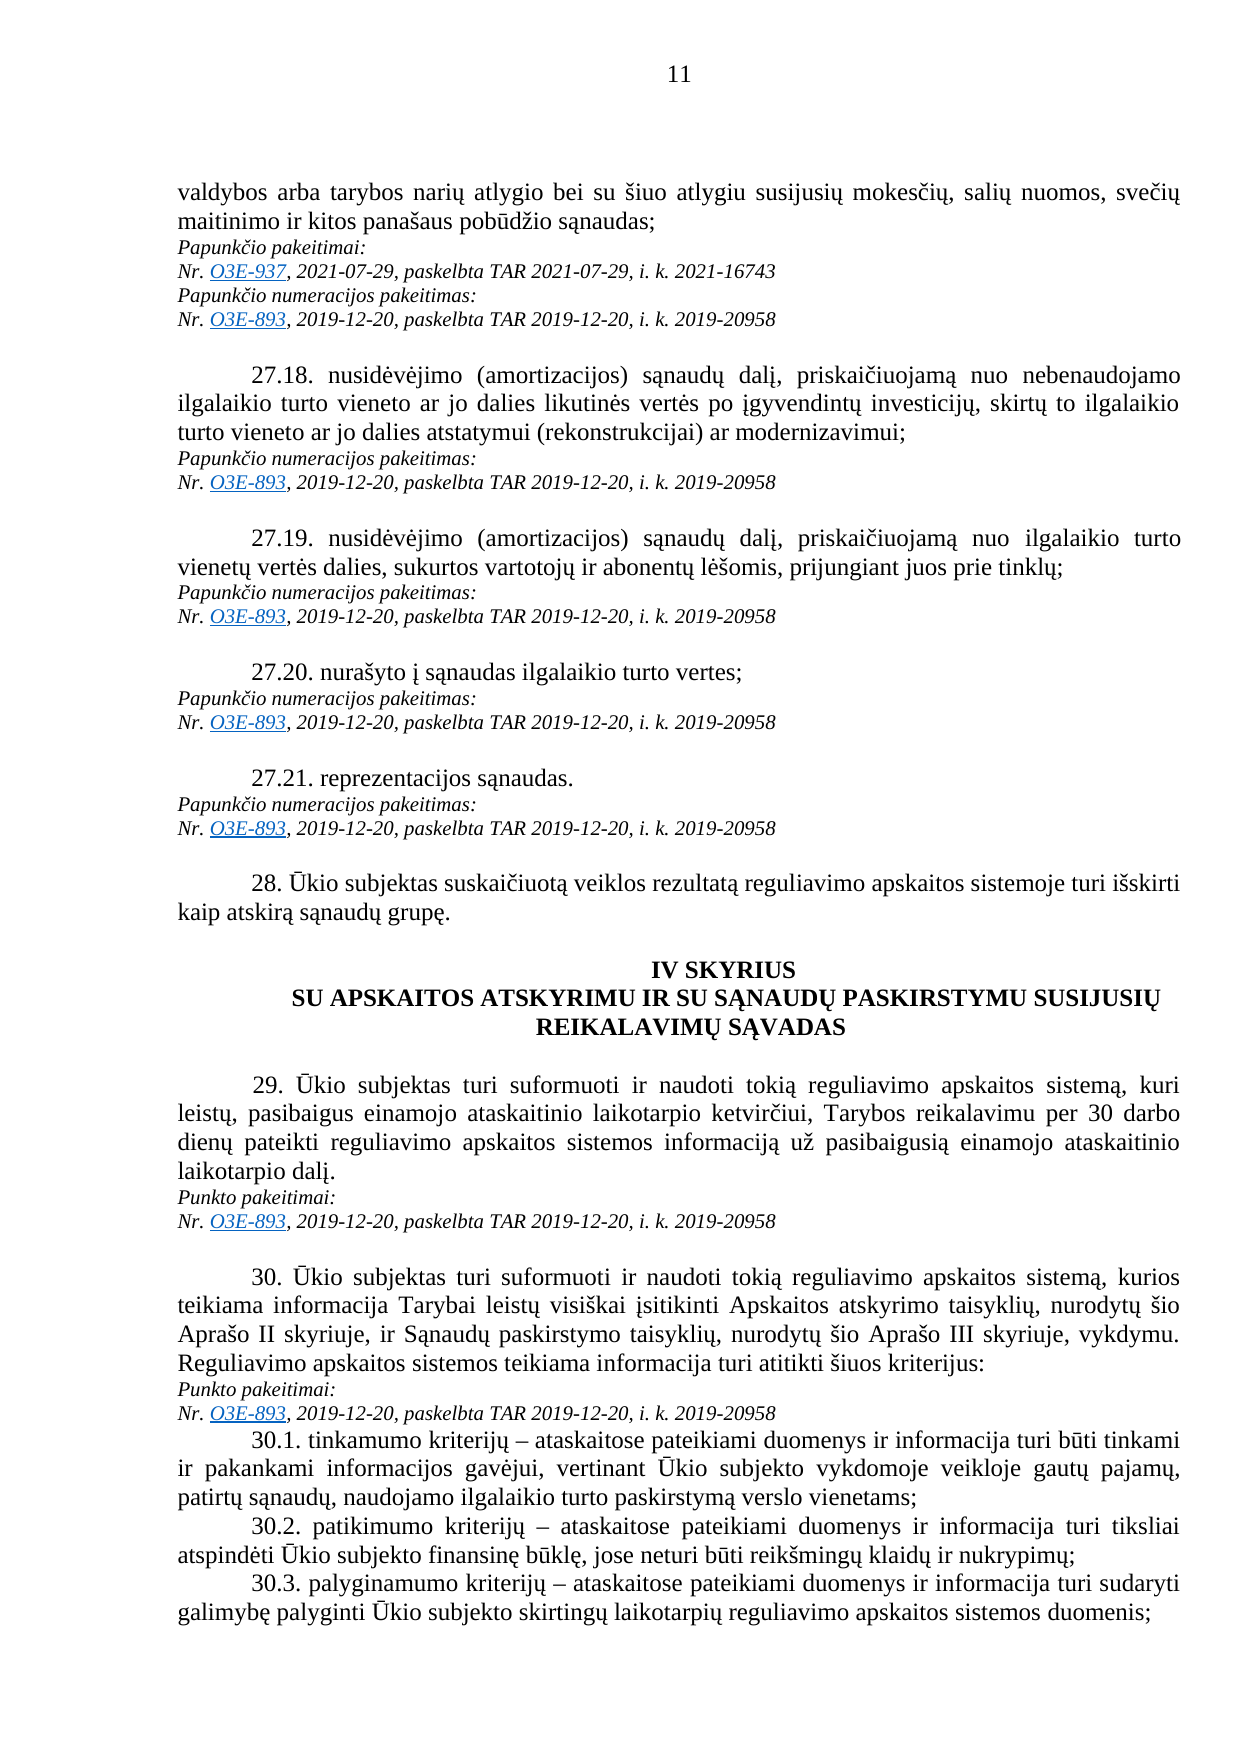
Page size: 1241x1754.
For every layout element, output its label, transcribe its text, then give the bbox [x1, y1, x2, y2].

text Punkto pakeitimai: [177, 1377, 1181, 1401]
text Papunkčio numeracijos pakeitimas: [177, 580, 1181, 604]
text 30.1. tinkamumo kriterijų – ataskaitose pateikiami duomenys ir informacija turi būti tinkami ir pakankami informacijos gavėjui, vertinant Ūkio subjekto vykdomoje veikloje gautų pajamų, patirtų sąnaudų, naudojamo ilgalaikio turto paskirstymą verslo vienetams; [177, 1425, 1181, 1511]
text 30.2. patikimumo kriterijų – ataskaitose pateikiami duomenys ir informacija turi tiksliai atspindėti Ūkio subjekto finansinę būklę, jose neturi būti reikšmingų klaidų ir nukrypimų; [177, 1511, 1181, 1568]
text 27.20. nurašyto į sąnaudas ilgalaikio turto vertes; [177, 657, 1181, 686]
text Papunkčio numeracijos pakeitimas: [177, 283, 1181, 307]
text Nr. O3E-893, 2019-12-20, paskelbta TAR 2019-12-20, i. k. 2019-20958 [177, 710, 1181, 734]
text Papunkčio numeracijos pakeitimas: [177, 446, 1181, 470]
text Nr. O3E-893, 2019-12-20, paskelbta TAR 2019-12-20, i. k. 2019-20958 [177, 1401, 1181, 1425]
text Papunkčio numeracijos pakeitimas: [177, 792, 1181, 816]
text 27.18. nusidėvėjimo (amortizacijos) sąnaudų dalį, priskaičiuojamą nuo nebenaudojamo ilgalaikio turto vieneto ar jo dalies likutinės vertės po įgyvendintų investicijų, skirtų to ilgalaikio turto vieneto ar jo dalies atstatymui (rekonstrukcijai) ar modernizavimui; [177, 360, 1181, 446]
text Nr. O3E-893, 2019-12-20, paskelbta TAR 2019-12-20, i. k. 2019-20958 [177, 1209, 1181, 1233]
text SU APSKAITOS ATSKYRIMU IR SU SĄNAUDŲ PASKIRSTYMU SUSIJUSIŲ REIKALAVIMŲ SĄVADAS [207, 983, 1181, 1041]
text 30.3. palyginamumo kriterijų – ataskaitose pateikiami duomenys ir informacija turi sudaryti galimybę palyginti Ūkio subjekto skirtingų laikotarpių reguliavimo apskaitos sistemos duomenis; [177, 1568, 1181, 1626]
text Nr. O3E-893, 2019-12-20, paskelbta TAR 2019-12-20, i. k. 2019-20958 [177, 816, 1181, 840]
text Nr. O3E-893, 2019-12-20, paskelbta TAR 2019-12-20, i. k. 2019-20958 [177, 604, 1181, 628]
text 30. Ūkio subjektas turi suformuoti ir naudoti tokią reguliavimo apskaitos sistemą, kurios teikiama informacija Tarybai leistų visiškai įsitikinti Apskaitos atskyrimo taisyklių, nurodytų šio Aprašo II skyriuje, ir Sąnaudų paskirstymo taisyklių, nurodytų šio Aprašo III skyriuje, vykdymu. Reguliavimo apskaitos sistemos teikiama informacija turi atitikti šiuos kriterijus: [177, 1262, 1181, 1377]
text Nr. O3E-893, 2019-12-20, paskelbta TAR 2019-12-20, i. k. 2019-20958 [177, 307, 1181, 331]
text Papunkčio pakeitimai: [177, 235, 1181, 259]
text 28. Ūkio subjektas suskaičiuotą veiklos rezultatą reguliavimo apskaitos sistemoje turi išskirti kaip atskirą sąnaudų grupę. [177, 868, 1181, 926]
text valdybos arba tarybos narių atlygio bei su šiuo atlygiu susijusių mokesčių, salių nuomos, svečių maitinimo ir kitos panašaus pobūdžio sąnaudas; [177, 177, 1181, 235]
text Nr. O3E-893, 2019-12-20, paskelbta TAR 2019-12-20, i. k. 2019-20958 [177, 470, 1181, 494]
text Nr. O3E-937, 2021-07-29, paskelbta TAR 2021-07-29, i. k. 2021-16743 [177, 259, 1181, 283]
text Punkto pakeitimai: [177, 1185, 1181, 1209]
text 27.19. nusidėvėjimo (amortizacijos) sąnaudų dalį, priskaičiuojamą nuo ilgalaikio turto vienetų vertės dalies, sukurtos vartotojų ir abonentų lėšomis, prijungiant juos prie tinklų; [177, 523, 1181, 580]
text 29. Ūkio subjektas turi suformuoti ir naudoti tokią reguliavimo apskaitos sistemą, kuri leistų, pasibaigus einamojo ataskaitinio laikotarpio ketvirčiui, Tarybos reikalavimu per 30 darbo dienų pateikti reguliavimo apskaitos sistemos informaciją už pasibaigusią einamojo ataskaitinio laikotarpio dalį. [177, 1070, 1181, 1185]
text IV SKYRIUS [207, 955, 1181, 983]
text Papunkčio numeracijos pakeitimas: [177, 686, 1181, 710]
text 27.21. reprezentacijos sąnaudas. [177, 763, 1181, 792]
